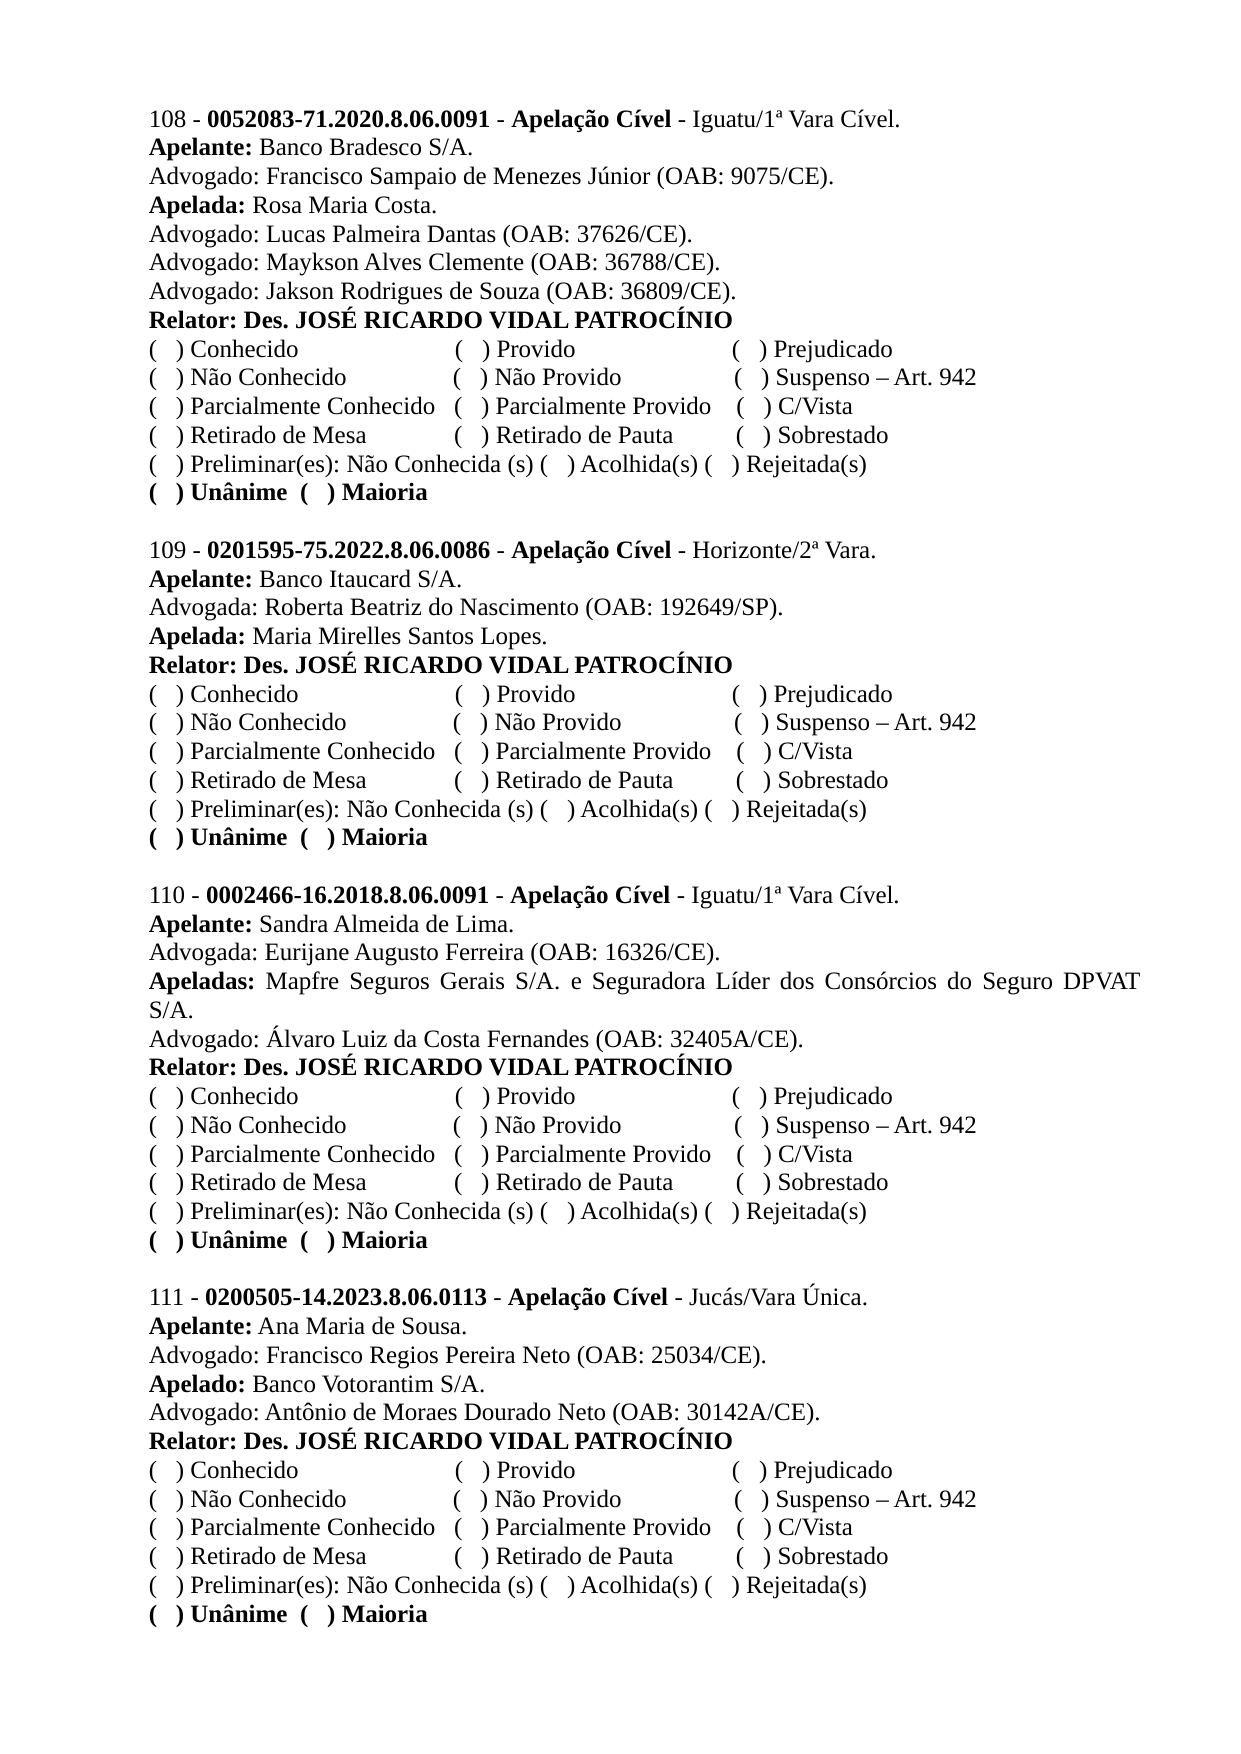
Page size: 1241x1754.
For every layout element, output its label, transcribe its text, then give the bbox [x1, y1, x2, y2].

text Advogado: Jakson Rodrigues de Souza (OAB: 36809/CE). [148, 276, 1141, 305]
text ( ) Unânime ( ) Maioria [148, 1599, 1158, 1627]
text Apelante: Banco Itaucard S/A. [148, 564, 1141, 592]
text ( ) Não Conhecido ( ) Não Provido ( ) Suspenso – Art. 942 [148, 1484, 1158, 1512]
text Advogada: Eurijane Augusto Ferreira (OAB: 16326/CE). [148, 937, 1141, 966]
text Advogado: Antônio de Moraes Dourado Neto (OAB: 30142A/CE). [148, 1397, 1141, 1426]
text ( ) Preliminar(es): Não Conhecida (s) ( ) Acolhida(s) ( ) Rejeitada(s) [148, 449, 1158, 477]
text ( ) Parcialmente Conhecido ( ) Parcialmente Provido ( ) C/Vista [148, 1139, 1158, 1167]
text Advogado: Álvaro Luiz da Costa Fernandes (OAB: 32405A/CE). [148, 1024, 1141, 1052]
text Apelante: Ana Maria de Sousa. [148, 1311, 1141, 1340]
text 110 - 0002466-16.2018.8.06.0091 - Apelação Cível - Iguatu/1ª Vara Cível. [148, 880, 1141, 909]
text ( ) Retirado de Mesa ( ) Retirado de Pauta ( ) Sobrestado [148, 765, 1158, 794]
text Relator: Des. JOSÉ RICARDO VIDAL PATROCÍNIO [148, 650, 1141, 679]
text Apelado: Banco Votorantim S/A. [148, 1369, 1141, 1397]
text ( ) Retirado de Mesa ( ) Retirado de Pauta ( ) Sobrestado [148, 420, 1158, 449]
text Relator: Des. JOSÉ RICARDO VIDAL PATROCÍNIO [148, 305, 1141, 334]
text ( ) Parcialmente Conhecido ( ) Parcialmente Provido ( ) C/Vista [148, 736, 1158, 765]
text ( ) Unânime ( ) Maioria [148, 477, 1158, 506]
text Relator: Des. JOSÉ RICARDO VIDAL PATROCÍNIO [148, 1426, 1141, 1455]
text ( ) Não Conhecido ( ) Não Provido ( ) Suspenso – Art. 942 [148, 1110, 1158, 1139]
text ( ) Não Conhecido ( ) Não Provido ( ) Suspenso – Art. 942 [148, 707, 1158, 736]
text ( ) Parcialmente Conhecido ( ) Parcialmente Provido ( ) C/Vista [148, 1512, 1158, 1541]
text Apelante: Sandra Almeida de Lima. [148, 909, 1141, 937]
text ( ) Unânime ( ) Maioria [148, 1225, 1158, 1254]
text ( ) Conhecido ( ) Provido ( ) Prejudicado [148, 334, 1141, 362]
text Apelada: Rosa Maria Costa. [148, 190, 1141, 219]
text 108 - 0052083-71.2020.8.06.0091 - Apelação Cível - Iguatu/1ª Vara Cível. [148, 104, 1141, 132]
text ( ) Unânime ( ) Maioria [148, 822, 1158, 851]
text Advogado: Francisco Regios Pereira Neto (OAB: 25034/CE). [148, 1340, 1141, 1369]
text ( ) Preliminar(es): Não Conhecida (s) ( ) Acolhida(s) ( ) Rejeitada(s) [148, 794, 1158, 822]
text Advogado: Maykson Alves Clemente (OAB: 36788/CE). [148, 247, 1141, 276]
text ( ) Retirado de Mesa ( ) Retirado de Pauta ( ) Sobrestado [148, 1541, 1158, 1570]
text Advogado: Francisco Sampaio de Menezes Júnior (OAB: 9075/CE). [148, 161, 1141, 190]
text ( ) Conhecido ( ) Provido ( ) Prejudicado [148, 679, 1141, 707]
text ( ) Não Conhecido ( ) Não Provido ( ) Suspenso – Art. 942 [148, 362, 1158, 391]
text ( ) Parcialmente Conhecido ( ) Parcialmente Provido ( ) C/Vista [148, 391, 1158, 420]
text ( ) Conhecido ( ) Provido ( ) Prejudicado [148, 1455, 1141, 1484]
text ( ) Preliminar(es): Não Conhecida (s) ( ) Acolhida(s) ( ) Rejeitada(s) [148, 1570, 1158, 1599]
text 111 - 0200505-14.2023.8.06.0113 - Apelação Cível - Jucás/Vara Única. [148, 1282, 1141, 1311]
text Advogada: Roberta Beatriz do Nascimento (OAB: 192649/SP). [148, 592, 1141, 621]
text Apelante: Banco Bradesco S/A. [148, 132, 1141, 161]
text 109 - 0201595-75.2022.8.06.0086 - Apelação Cível - Horizonte/2ª Vara. [148, 535, 1141, 564]
text Advogado: Lucas Palmeira Dantas (OAB: 37626/CE). [148, 219, 1141, 247]
text ( ) Preliminar(es): Não Conhecida (s) ( ) Acolhida(s) ( ) Rejeitada(s) [148, 1196, 1158, 1225]
text Apelada: Maria Mirelles Santos Lopes. [148, 621, 1141, 650]
text Apeladas: Mapfre Seguros Gerais S/A. e Seguradora Líder dos Consórcios do Seguro DPVAT S/A. [148, 966, 1141, 1024]
text ( ) Retirado de Mesa ( ) Retirado de Pauta ( ) Sobrestado [148, 1167, 1158, 1196]
text ( ) Conhecido ( ) Provido ( ) Prejudicado [148, 1081, 1141, 1110]
text Relator: Des. JOSÉ RICARDO VIDAL PATROCÍNIO [148, 1052, 1141, 1081]
